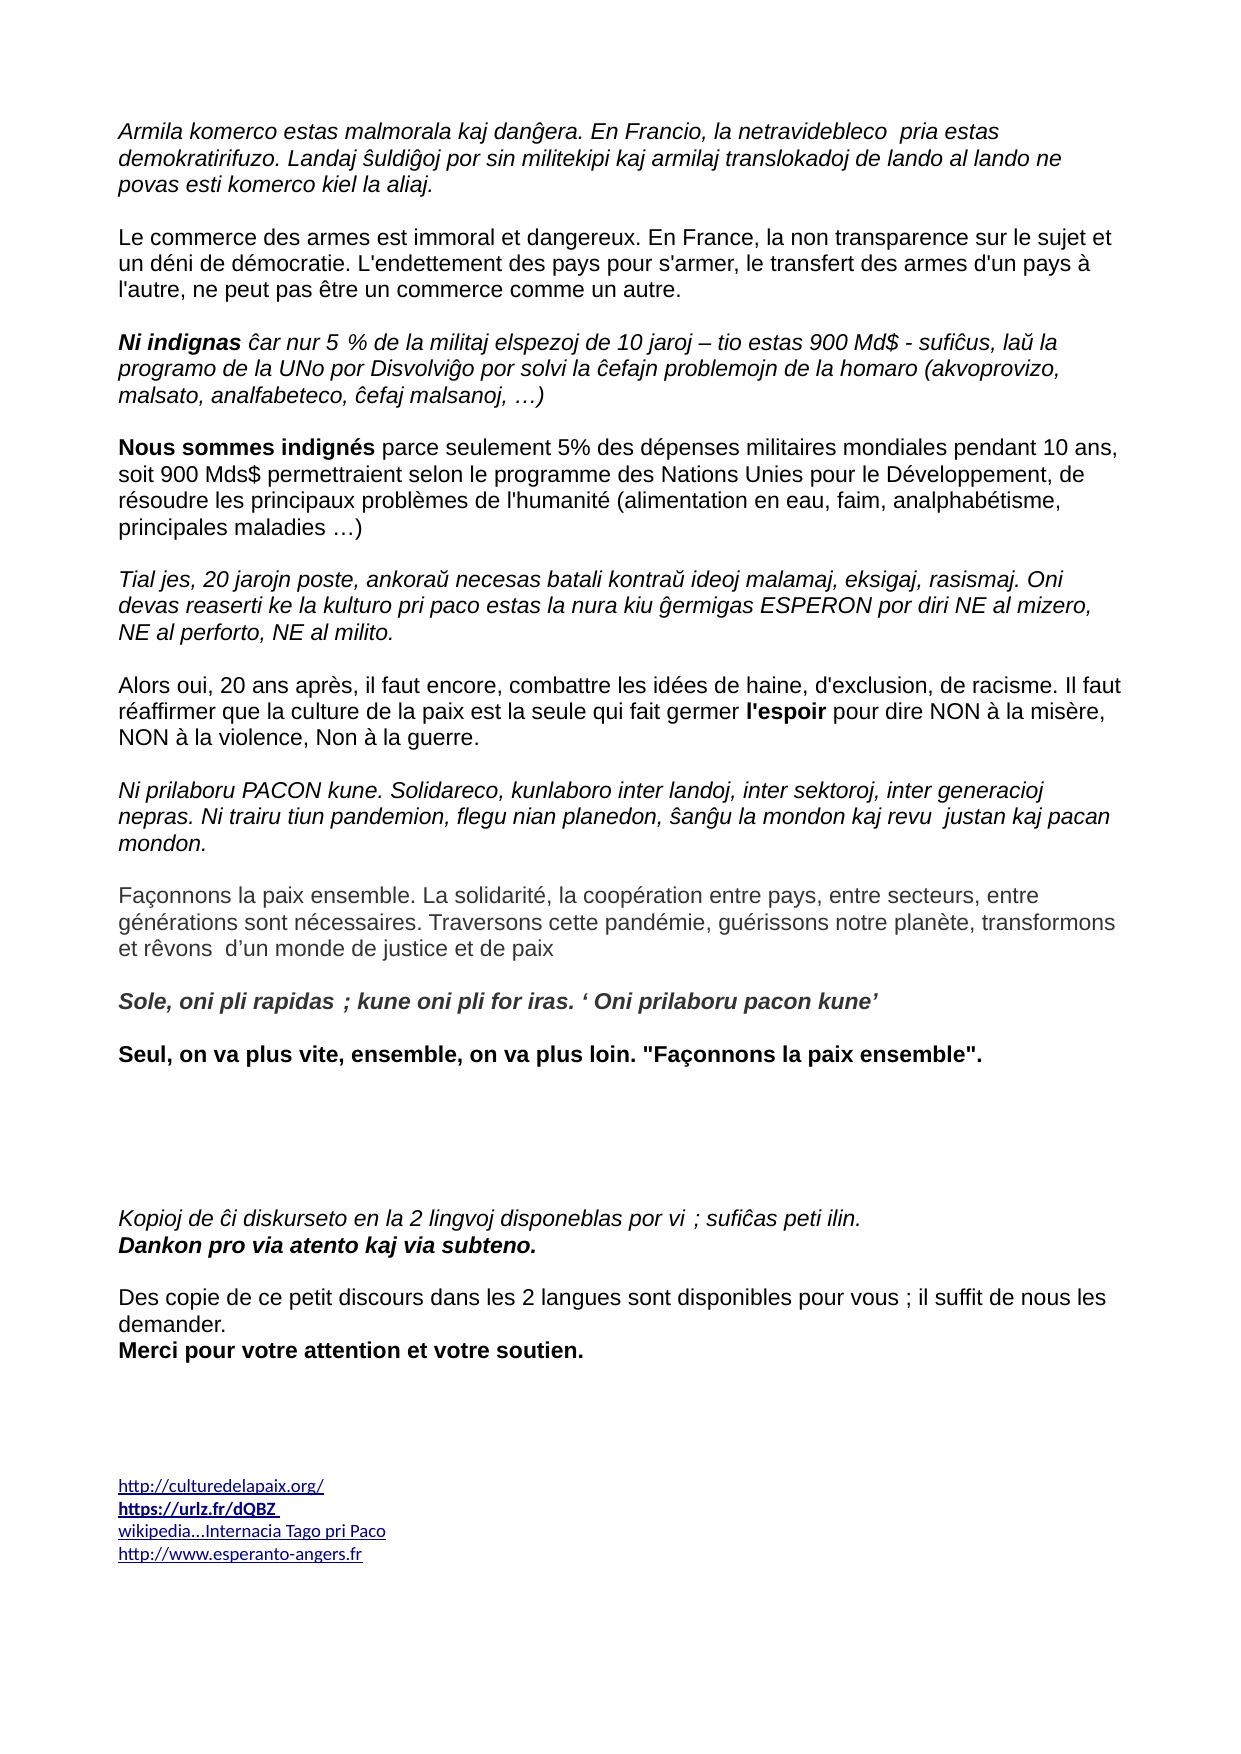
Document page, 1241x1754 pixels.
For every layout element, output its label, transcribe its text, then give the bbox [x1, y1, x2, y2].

text Dankon pro via atento kaj via subteno. [118, 1232, 1122, 1258]
text Armila komerco estas malmorala kaj danĝera. En Francio, la netravidebleco pria estas demokratirifuzo. Landaj ŝuldiĝoj por sin militekipi kaj armilaj translokadoj de lando al lando ne povas esti komerco kiel la aliaj. [118, 118, 1122, 197]
text Tial jes, 20 jarojn poste, ankoraŭ necesas batali kontraŭ ideoj malamaj, eksigaj, rasismaj. Oni devas reaserti ke la kulturo pri paco estas la nura kiu ĝermigas ESPERON por diri NE al mizero, NE al perforto, NE al milito. [118, 566, 1122, 645]
text Façonnons la paix ensemble. La solidarité, la coopération entre pays, entre secteurs, entre générations sont nécessaires. Traversons cette pandémie, guérissons notre planète, transformons et rêvons d’un monde de justice et de paix [118, 882, 1122, 961]
text https://urlz.fr/dQBZ [118, 1497, 1122, 1520]
text http://culturedelapaix.org/ [118, 1474, 1122, 1497]
text Nous sommes indignés parce seulement 5% des dépenses militaires mondiales pendant 10 ans, soit 900 Mds$ permettraient selon le programme des Nations Unies pour le Développement, de résoudre les principaux problèmes de l'humanité (alimentation en eau, faim, analphabétisme, principales maladies …) [118, 434, 1122, 540]
text Alors oui, 20 ans après, il faut encore, combattre les idées de haine, d'exclusion, de racisme. Il faut réaffirmer que la culture de la paix est la seule qui fait germer l'espoir pour dire NON à la misère, NON à la violence, Non à la guerre. [118, 672, 1122, 751]
text Des copie de ce petit discours dans les 2 langues sont disponibles pour vous ; il suffit de nous les demander. [118, 1284, 1122, 1337]
text Sole, oni pli rapidas ; kune oni pli for iras. ‘ Oni prilaboru pacon kune’ [118, 988, 1122, 1014]
text Seul, on va plus vite, ensemble, on va plus loin. "Façonnons la paix ensemble". [118, 1041, 1122, 1067]
text Ni prilaboru PACON kune. Solidareco, kunlaboro inter landoj, inter sektoroj, inter generacioj nepras. Ni trairu tiun pandemion, flegu nian planedon, ŝanĝu la mondon kaj revu justan kaj pacan mondon. [118, 777, 1122, 856]
text Le commerce des armes est immoral et dangereux. En France, la non transparence sur le sujet et un déni de démocratie. L'endettement des pays pour s'armer, le transfert des armes d'un pays à l'autre, ne peut pas être un commerce comme un autre. [118, 223, 1122, 303]
text Merci pour votre attention et votre soutien. [118, 1337, 1122, 1363]
text wikipedia...Internacia Tago pri Paco [118, 1520, 1122, 1543]
text Ni indignas ĉar nur 5 % de la militaj elspezoj de 10 jaroj – tio estas 900 Md$ - sufiĉus, laŭ la programo de la UNo por Disvolviĝo por solvi la ĉefajn problemojn de la homaro (akvoprovizo, malsato, analfabeteco, ĉefaj malsanoj, …) [118, 329, 1122, 408]
text http://www.esperanto-angers.fr [118, 1543, 1122, 1566]
text Kopioj de ĉi diskurseto en la 2 lingvoj disponeblas por vi ; sufiĉas peti ilin. [118, 1205, 1122, 1232]
